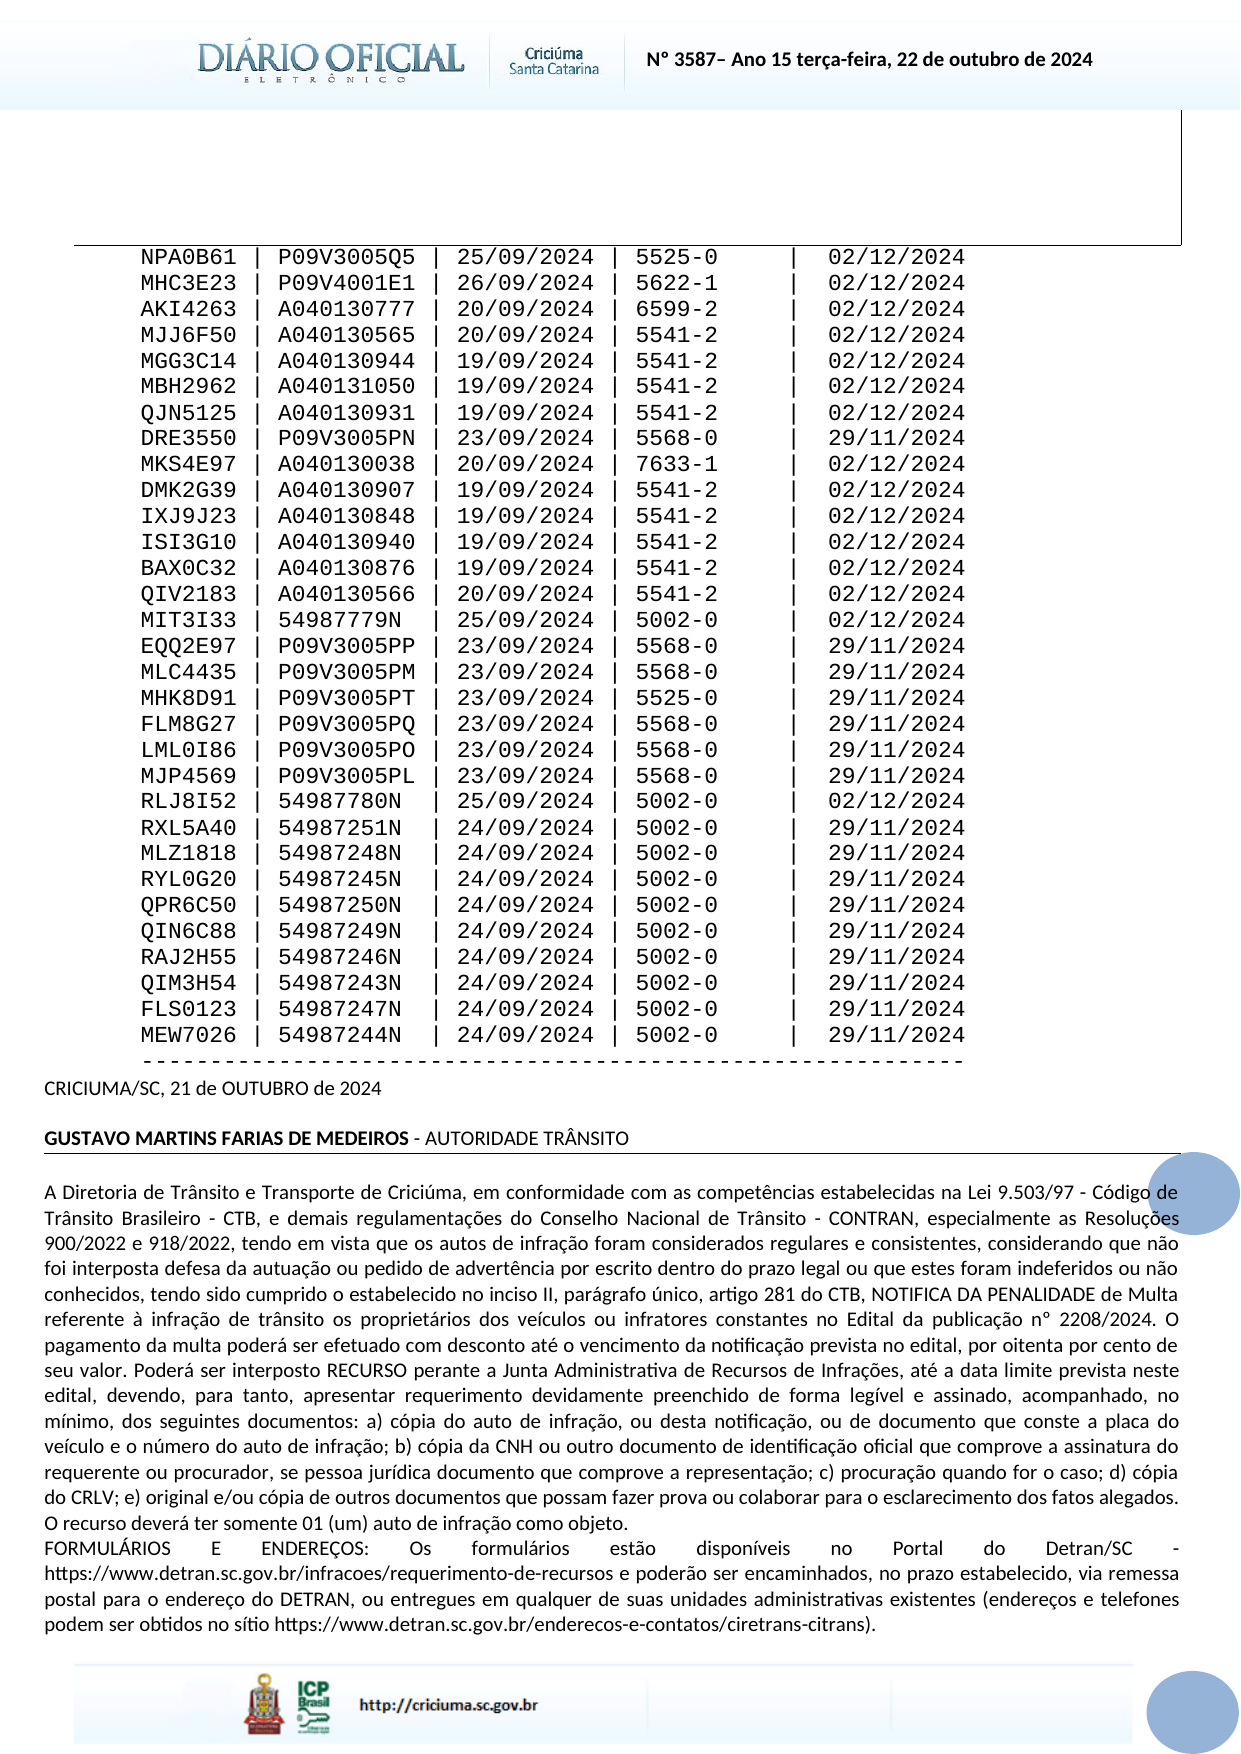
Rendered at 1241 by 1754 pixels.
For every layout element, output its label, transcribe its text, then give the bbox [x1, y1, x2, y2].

text QJN5125 | A040130931 | 19/09/2024 | 5541-2 | 02/12/2024 [44, 401, 1181, 427]
text CRICIUMA/SC, 21 de OUTUBRO de 2024 [44, 1075, 1181, 1102]
text RXL5A40 | 54987251N | 24/09/2024 | 5002-0 | 29/11/2024 [44, 816, 1181, 842]
text QIM3H54 | 54987243N | 24/09/2024 | 5002-0 | 29/11/2024 [44, 971, 1181, 997]
text FLM8G27 | P09V3005PQ | 23/09/2024 | 5568-0 | 29/11/2024 [44, 712, 1181, 738]
text BAX0C32 | A040130876 | 19/09/2024 | 5541-2 | 02/12/2024 [44, 556, 1181, 582]
text ------------------------------------------------------------ [44, 1049, 1181, 1075]
text MGG3C14 | A040130944 | 19/09/2024 | 5541-2 | 02/12/2024 [44, 349, 1181, 375]
text RAJ2H55 | 54987246N | 24/09/2024 | 5002-0 | 29/11/2024 [44, 946, 1181, 971]
text FLS0123 | 54987247N | 24/09/2024 | 5002-0 | 29/11/2024 [44, 997, 1181, 1023]
text NPA0B61 | P09V3005Q5 | 25/09/2024 | 5525-0 | 02/12/2024 [44, 245, 1181, 271]
text MHK8D91 | P09V3005PT | 23/09/2024 | 5525-0 | 29/11/2024 [44, 686, 1181, 712]
text MKS4E97 | A040130038 | 20/09/2024 | 7633-1 | 02/12/2024 [44, 453, 1181, 479]
text A Diretoria de Trânsito e Transporte de Criciúma, em conformidade com as competências estabelecidas na Lei 9.503/97 - Código de Trânsito Brasileiro - CTB, e demais regulamentações do Conselho Nacional de Trânsito - CONTRAN, especialmente as Resoluções 900/2022 e 918/2022, tendo em vista que os autos de infração foram considerados regulares e consistentes, considerando que não foi interposta defesa da autuação ou pedido de advertência por escrito dentro do prazo legal ou que estes foram indeferidos ou não conhecidos, tendo sido cumprido o estabelecido no inciso II, parágrafo único, artigo 281 do CTB, NOTIFICA DA PENALIDADE de Multa referente à infração de trânsito os proprietários dos veículos ou infratores constantes no Edital da publicação nº 2208/2024. O pagamento da multa poderá ser efetuado com desconto até o vencimento da notificação prevista no edital, por oitenta por cento de seu valor. Poderá ser interposto RECURSO perante a Junta Administrativa de Recursos de Infrações, até a data limite prevista neste edital, devendo, para tanto, apresentar requerimento devidamente preenchido de forma legível e assinado, acompanhado, no mínimo, dos seguintes documentos: a) cópia do auto de infração, ou desta notificação, ou de documento que conste a placa do veículo e o número do auto de infração; b) cópia da CNH ou outro documento de identificação oficial que comprove a assinatura do requerente ou procurador, se pessoa jurídica documento que comprove a representação; c) procuração quando for o caso; d) cópia do CRLV; e) original e/ou cópia de outros documentos que possam fazer prova ou colaborar para o esclarecimento dos fatos alegados. O recurso deverá ter somente 01 (um) auto de infração como objeto. [44, 1179, 1181, 1535]
text RLJ8I52 | 54987780N | 25/09/2024 | 5002-0 | 02/12/2024 [44, 790, 1181, 816]
text MLZ1818 | 54987248N | 24/09/2024 | 5002-0 | 29/11/2024 [44, 842, 1181, 868]
text AKI4263 | A040130777 | 20/09/2024 | 6599-2 | 02/12/2024 [44, 297, 1181, 323]
text QIV2183 | A040130566 | 20/09/2024 | 5541-2 | 02/12/2024 [44, 582, 1181, 608]
text MJP4569 | P09V3005PL | 23/09/2024 | 5568-0 | 29/11/2024 [44, 764, 1181, 790]
text ISI3G10 | A040130940 | 19/09/2024 | 5541-2 | 02/12/2024 [44, 531, 1181, 556]
text RYL0G20 | 54987245N | 24/09/2024 | 5002-0 | 29/11/2024 [44, 868, 1181, 894]
text MLC4435 | P09V3005PM | 23/09/2024 | 5568-0 | 29/11/2024 [44, 660, 1181, 686]
text MBH2962 | A040131050 | 19/09/2024 | 5541-2 | 02/12/2024 [44, 375, 1181, 401]
text GUSTAVO MARTINS FARIAS DE MEDEIROS - AUTORIDADE TRÂNSITO [44, 1125, 1181, 1153]
text LML0I86 | P09V3005PO | 23/09/2024 | 5568-0 | 29/11/2024 [44, 738, 1181, 764]
text MJJ6F50 | A040130565 | 20/09/2024 | 5541-2 | 02/12/2024 [44, 323, 1181, 349]
text DRE3550 | P09V3005PN | 23/09/2024 | 5568-0 | 29/11/2024 [44, 427, 1181, 453]
text MIT3I33 | 54987779N | 25/09/2024 | 5002-0 | 02/12/2024 [44, 608, 1181, 634]
text MHC3E23 | P09V4001E1 | 26/09/2024 | 5622-1 | 02/12/2024 [44, 271, 1181, 297]
text FORMULÁRIOS E ENDEREÇOS: Os formulários estão disponíveis no Portal do Detran/SC - https://www.detran.sc.gov.br/infracoes/requerimento-de-recursos e poderão ser encaminhados, no prazo estabelecido, via remessa postal para o endereço do DETRAN, ou entregues em qualquer de suas unidades administrativas existentes (endereços e telefones podem ser obtidos no sítio https://www.detran.sc.gov.br/enderecos-e-contatos/ciretrans-citrans). [44, 1535, 1181, 1637]
text IXJ9J23 | A040130848 | 19/09/2024 | 5541-2 | 02/12/2024 [44, 504, 1181, 531]
text EQQ2E97 | P09V3005PP | 23/09/2024 | 5568-0 | 29/11/2024 [44, 634, 1181, 660]
text QIN6C88 | 54987249N | 24/09/2024 | 5002-0 | 29/11/2024 [44, 919, 1181, 946]
text QPR6C50 | 54987250N | 24/09/2024 | 5002-0 | 29/11/2024 [44, 894, 1181, 919]
text MEW7026 | 54987244N | 24/09/2024 | 5002-0 | 29/11/2024 [44, 1023, 1181, 1049]
text DMK2G39 | A040130907 | 19/09/2024 | 5541-2 | 02/12/2024 [44, 479, 1181, 504]
